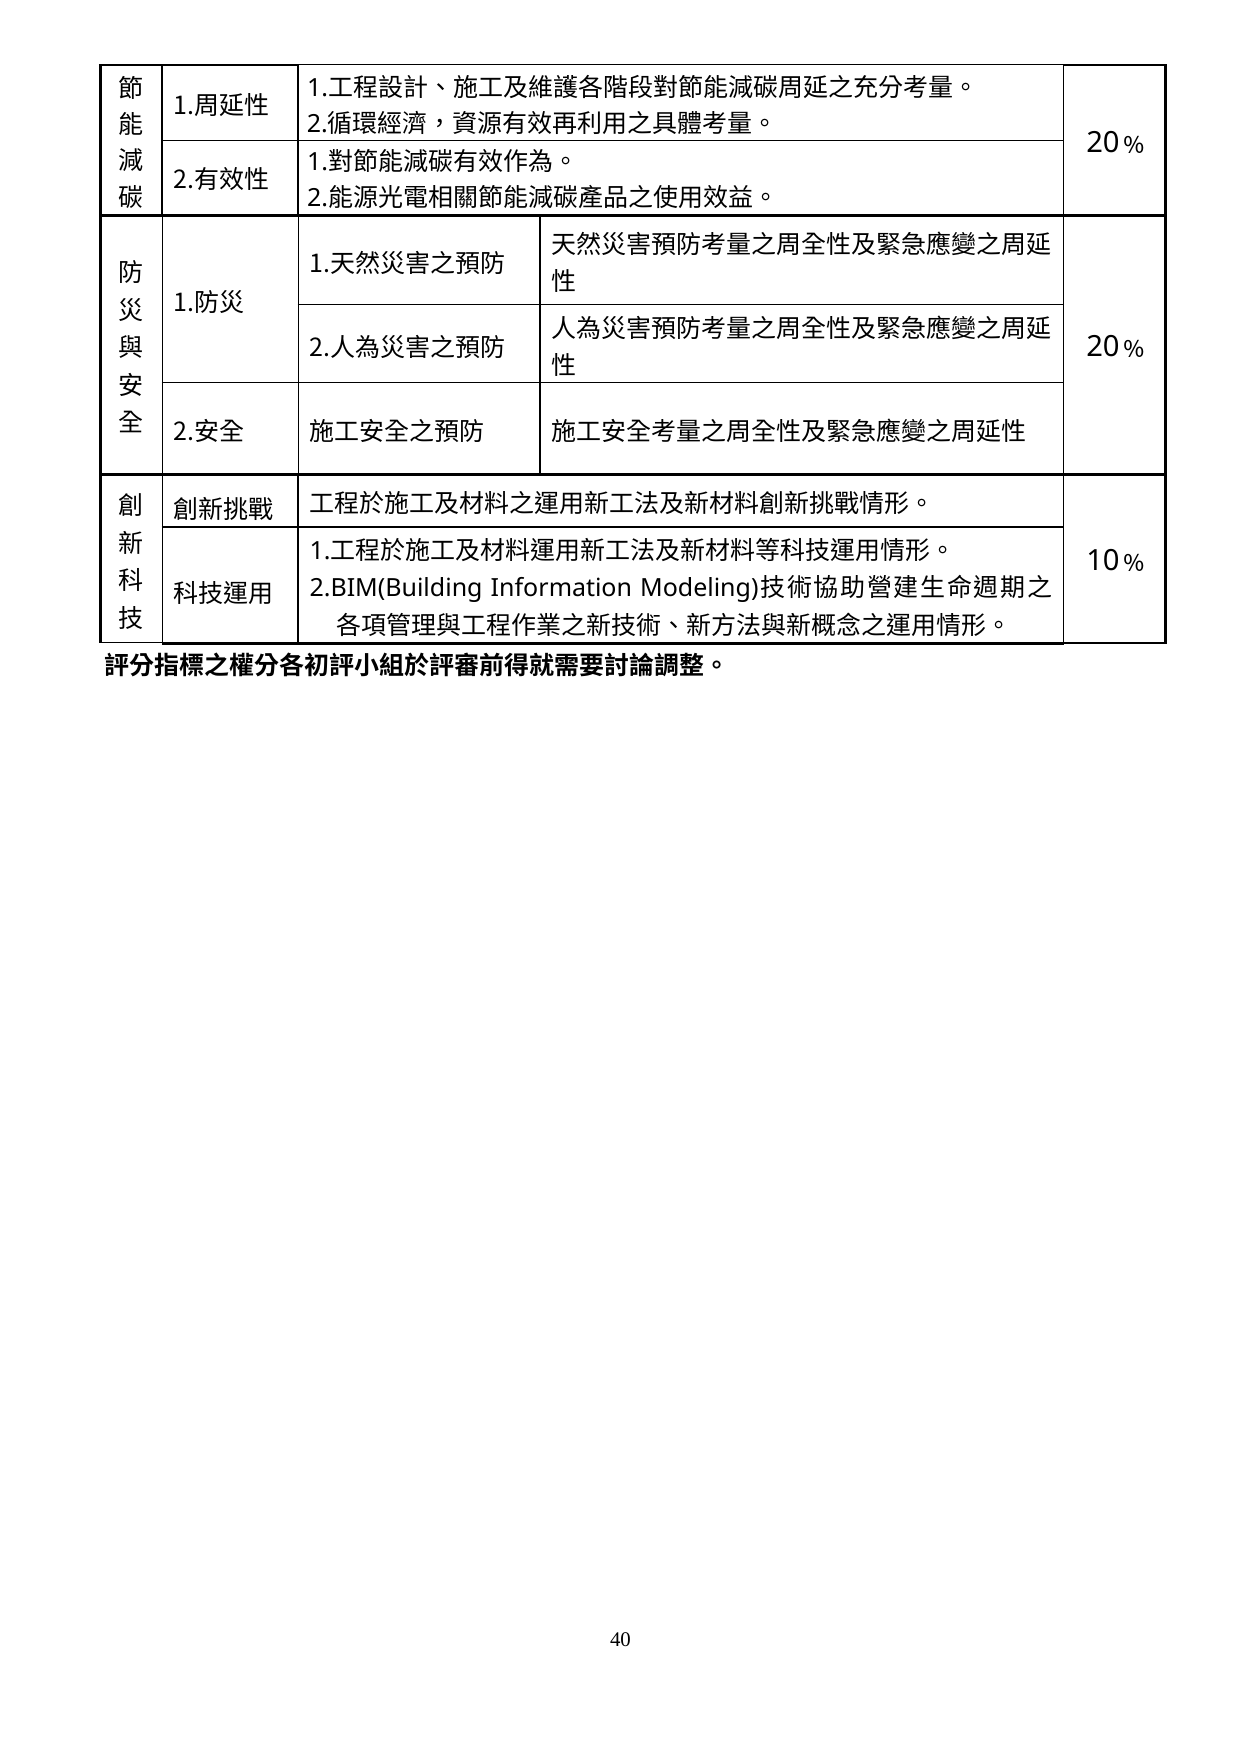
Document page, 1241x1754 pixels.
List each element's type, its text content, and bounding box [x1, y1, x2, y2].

table_cell 2.有效性 [163, 141, 297, 214]
table_cell 防災與安全 [102, 217, 162, 473]
table_cell 創新科技 [102, 476, 162, 642]
table_cell 創新挑戰 [163, 476, 297, 526]
table_cell 科技運用 [163, 528, 297, 642]
table_cell 工程於施工及材料之運用新工法及新材料創新挑戰情形。 [299, 476, 1063, 526]
table_cell 節能減碳 [102, 66, 161, 214]
table_cell 1.工程設計、施工及維護各階段對節能減碳周延之充分考量。 2.循環經濟，資源有效再利用之具體考量。 [299, 65, 1063, 140]
table_cell 20﹪ [1064, 217, 1164, 473]
table_cell 1.工程於施工及材料運用新工法及新材料等科技運用情形。 2.BIM(Building Information Modeling)技術協助營建生命週期之各項管理與工程作業之新技術、新方法與新概念之運用情形。 [299, 528, 1063, 642]
table_cell 1.防災 [163, 217, 298, 382]
table_cell 1.對節能減碳有效作為。 2.能源光電相關節能減碳產品之使用效益。 [299, 141, 1063, 214]
table_cell 施工安全之預防 [299, 383, 539, 473]
table_cell 天然災害預防考量之周全性及緊急應變之周延性 [541, 217, 1063, 304]
table_cell 10﹪ [1064, 476, 1164, 642]
table_cell 人為災害預防考量之周全性及緊急應變之周延性 [541, 305, 1063, 382]
table_cell 2.人為災害之預防 [299, 305, 539, 382]
table_cell 1.天然災害之預防 [299, 217, 539, 304]
table_cell 20﹪ [1064, 66, 1164, 214]
text 評分指標之權分各初評小組於評審前得就需要討論調整。 [104, 645, 1140, 683]
table_cell 2.安全 [163, 383, 298, 473]
table_cell 1.周延性 [163, 66, 297, 140]
table_cell 施工安全考量之周全性及緊急應變之周延性 [541, 383, 1063, 473]
